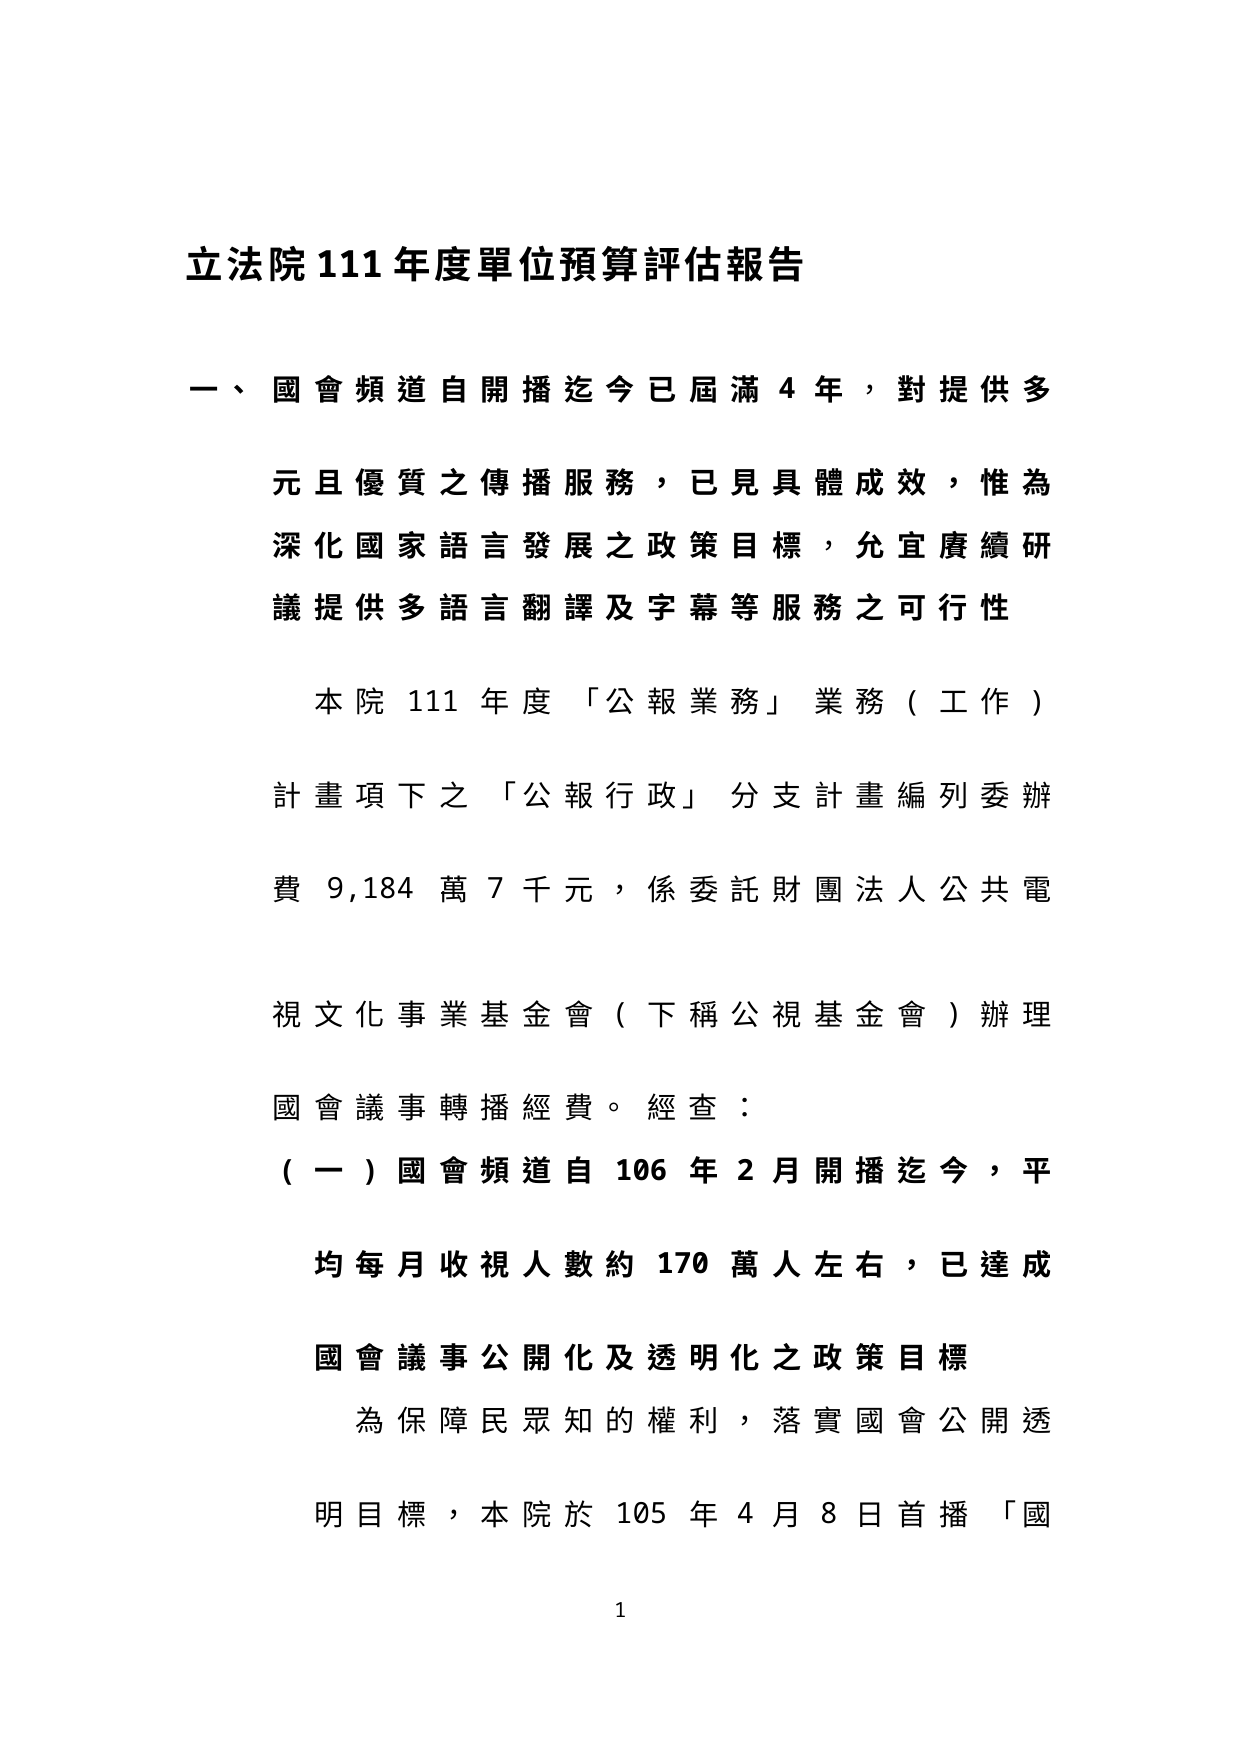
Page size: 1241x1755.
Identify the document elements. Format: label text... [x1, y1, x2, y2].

text 本院111年度「公報業務」業務(工作)計畫項下之「公報行政」分支計畫編列委辦費9,184萬7千元，係委託財團法人公共電視文化事業基金會(下稱公視基金會)辦理國會議事轉播經費。經查： [242, 627, 1058, 1127]
text (一)國會頻道自106年2月開播迄今，平均每月收視人數約170萬人左右，已達成國會議事公開化及透明化之政策目標 [242, 1127, 1058, 1377]
text 為保障民眾知的權利，落實國會公開透明目標，本院於105年4月8日首播「國 [271, 1377, 1058, 1564]
text 立法院111年度單位預算評估報告 [183, 189, 1058, 314]
text 一、國會頻道自開播迄今已屆滿4年，對提供多元且優質之傳播服務，已見具體成效，惟為深化國家語言發展之政策目標，允宜賡續研議提供多語言翻譯及字幕等服務之可行性 [183, 314, 1058, 627]
